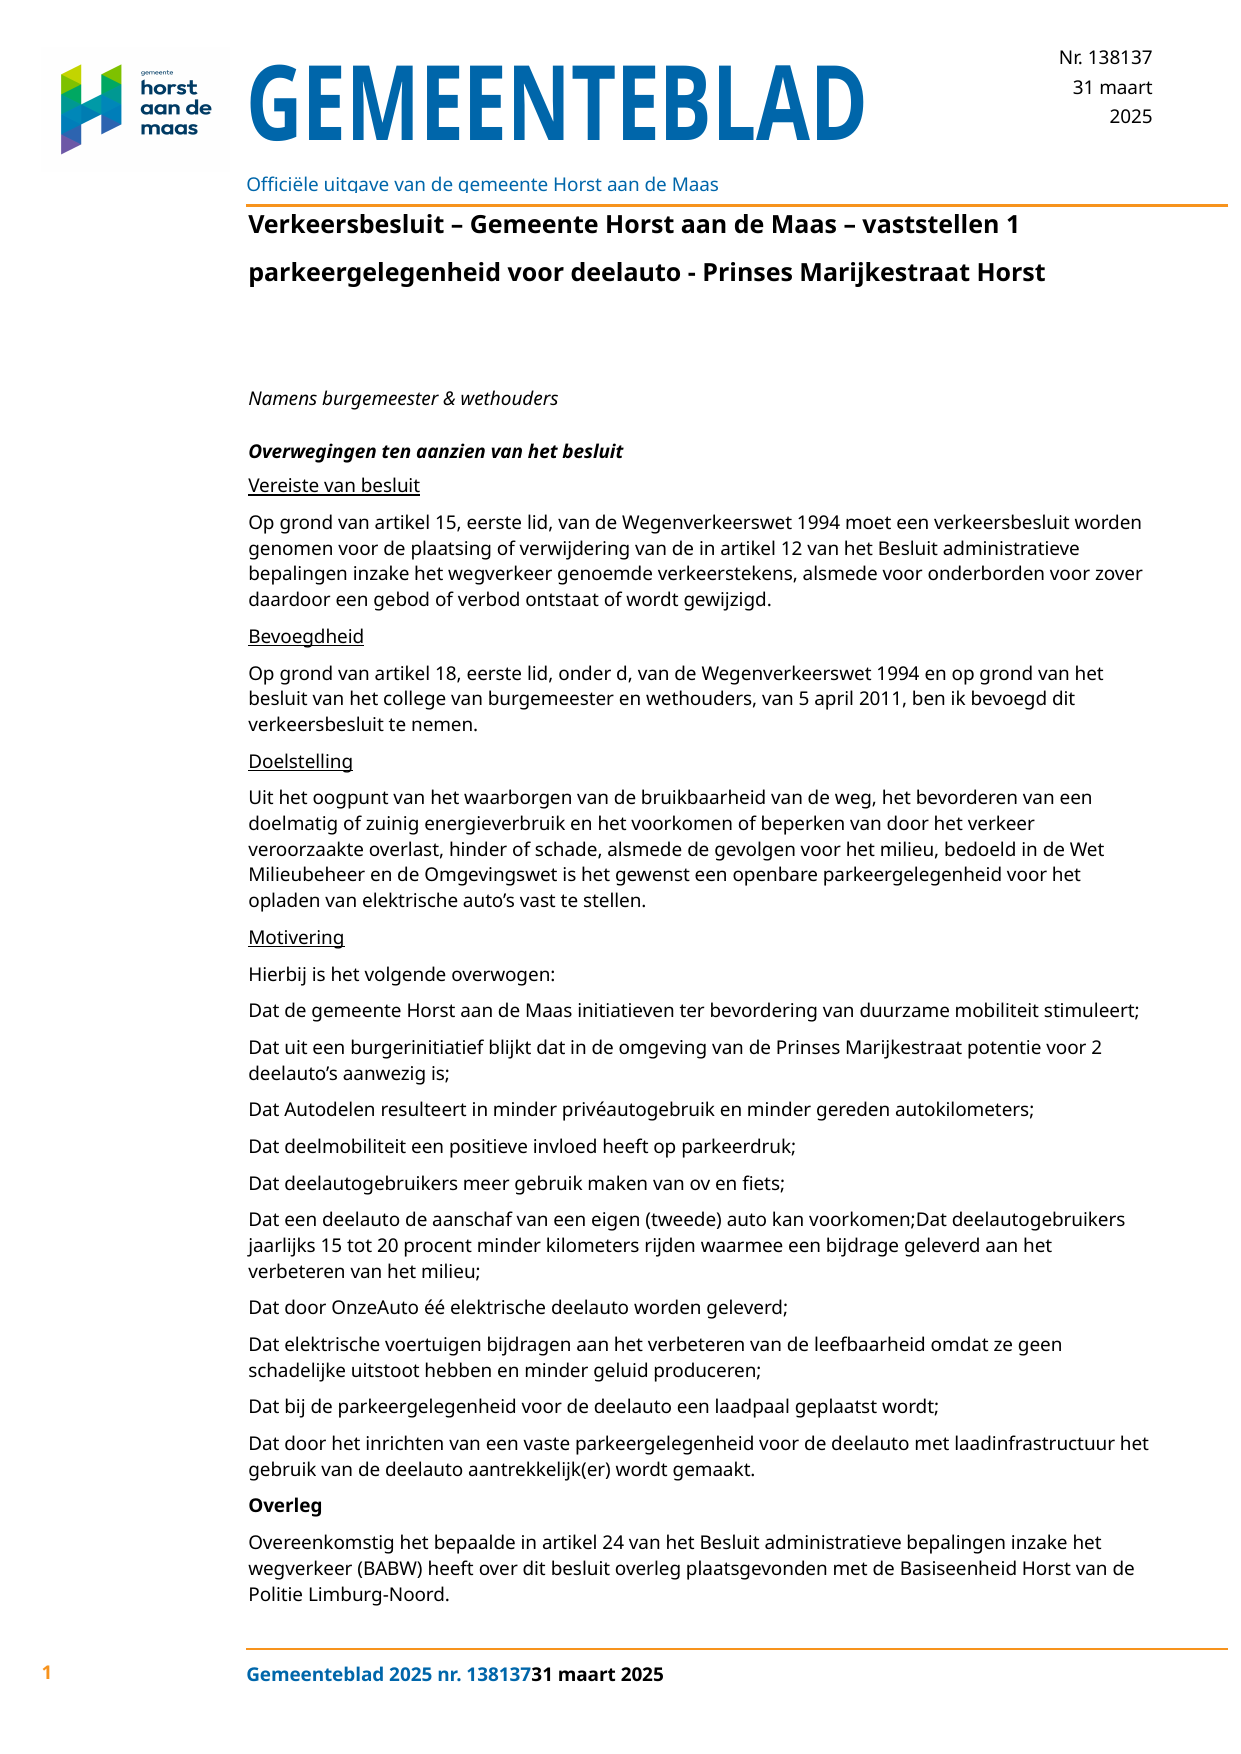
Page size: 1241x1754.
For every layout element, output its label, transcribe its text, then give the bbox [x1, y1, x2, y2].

text Dat de gemeente Horst aan de Maas initiatieven ter bevordering van duurzame mobiliteit stimuleert; [248, 997, 1152, 1023]
text Dat deelmobiliteit een positieve invloed heeft op parkeerdruk; [248, 1133, 1152, 1159]
text Dat deelautogebruikers meer gebruik maken van ov en fiets; [248, 1170, 1152, 1196]
text Op grond van artikel 18, eerste lid, onder d, van de Wegenverkeerswet 1994 en op grond van het besluit van het college van burgemeester en wethouders, van 5 april 2011, ben ik bevoegd dit verkeersbesluit te nemen. [248, 660, 1152, 737]
text Op grond van artikel 15, eerste lid, van de Wegenverkeerswet 1994 moet een verkeersbesluit worden genomen voor de plaatsing of verwijdering van de in artikel 12 van het Besluit administratieve bepalingen inzake het wegverkeer genoemde verkeerstekens, alsmede voor onderborden voor zover daardoor een gebod of verbod ontstaat of wordt gewijzigd. [248, 509, 1152, 612]
text Dat door het inrichten van een vaste parkeergelegenheid voor de deelauto met laadinfrastructuur het gebruik van de deelauto aantrekkelijk(er) wordt gemaakt. [248, 1430, 1152, 1482]
text Namens burgemeester & wethouders [248, 386, 1152, 411]
text Dat een deelauto de aanschaf van een eigen (tweede) auto kan voorkomen;Dat deelautogebruikers jaarlijks 15 tot 20 procent minder kilometers rijden waarmee een bijdrage geleverd aan het verbeteren van het milieu; [248, 1206, 1152, 1284]
text Overleg [248, 1493, 1152, 1518]
text Dat uit een burgerinitiatief blijkt dat in de omgeving van de Prinses Marijkestraat potentie voor 2 deelauto’s aanwezig is; [248, 1034, 1152, 1086]
text Verkeersbesluit – Gemeente Horst aan de Maas – vaststellen 1 parkeergelegenheid voor deelauto - Prinses Marijkestraat Horst [248, 207, 1152, 288]
text Dat door OnzeAuto éé elektrische deelauto worden geleverd; [248, 1294, 1152, 1320]
text Doelstelling [248, 748, 1152, 773]
text Overwegingen ten aanzien van het besluit [248, 438, 1152, 464]
text Dat elektrische voertuigen bijdragen aan het verbeteren van de leefbaarheid omdat ze geen schadelijke uitstoot hebben en minder geluid produceren; [248, 1331, 1152, 1383]
text Hierbij is het volgende overwogen: [248, 961, 1152, 986]
text Bevoegdheid [248, 623, 1152, 649]
text Dat bij de parkeergelegenheid voor de deelauto een laadpaal geplaatst wordt; [248, 1394, 1152, 1419]
text Overeenkomstig het bepaalde in artikel 24 van het Besluit administratieve bepalingen inzake het wegverkeer (BABW) heeft over dit besluit overleg plaatsgevonden met de Basiseenheid Horst van de Politie Limburg-Noord. [248, 1529, 1152, 1607]
picture [41, 47, 231, 172]
text Motivering [248, 924, 1152, 950]
text Vereiste van besluit [248, 472, 1152, 498]
text Uit het oogpunt van het waarborgen van de bruikbaarheid van de weg, het bevorderen van een doelmatig of zuinig energieverbruik en het voorkomen of beperken van door het verkeer veroorzaakte overlast, hinder of schade, alsmede de gevolgen voor het milieu, bedoeld in de Wet Milieubeheer en de Omgevingswet is het gewenst een openbare parkeergelegenheid voor het opladen van elektrische auto’s vast te stellen. [248, 784, 1152, 913]
text Dat Autodelen resulteert in minder privéautogebruik en minder gereden autokilometers; [248, 1096, 1152, 1122]
